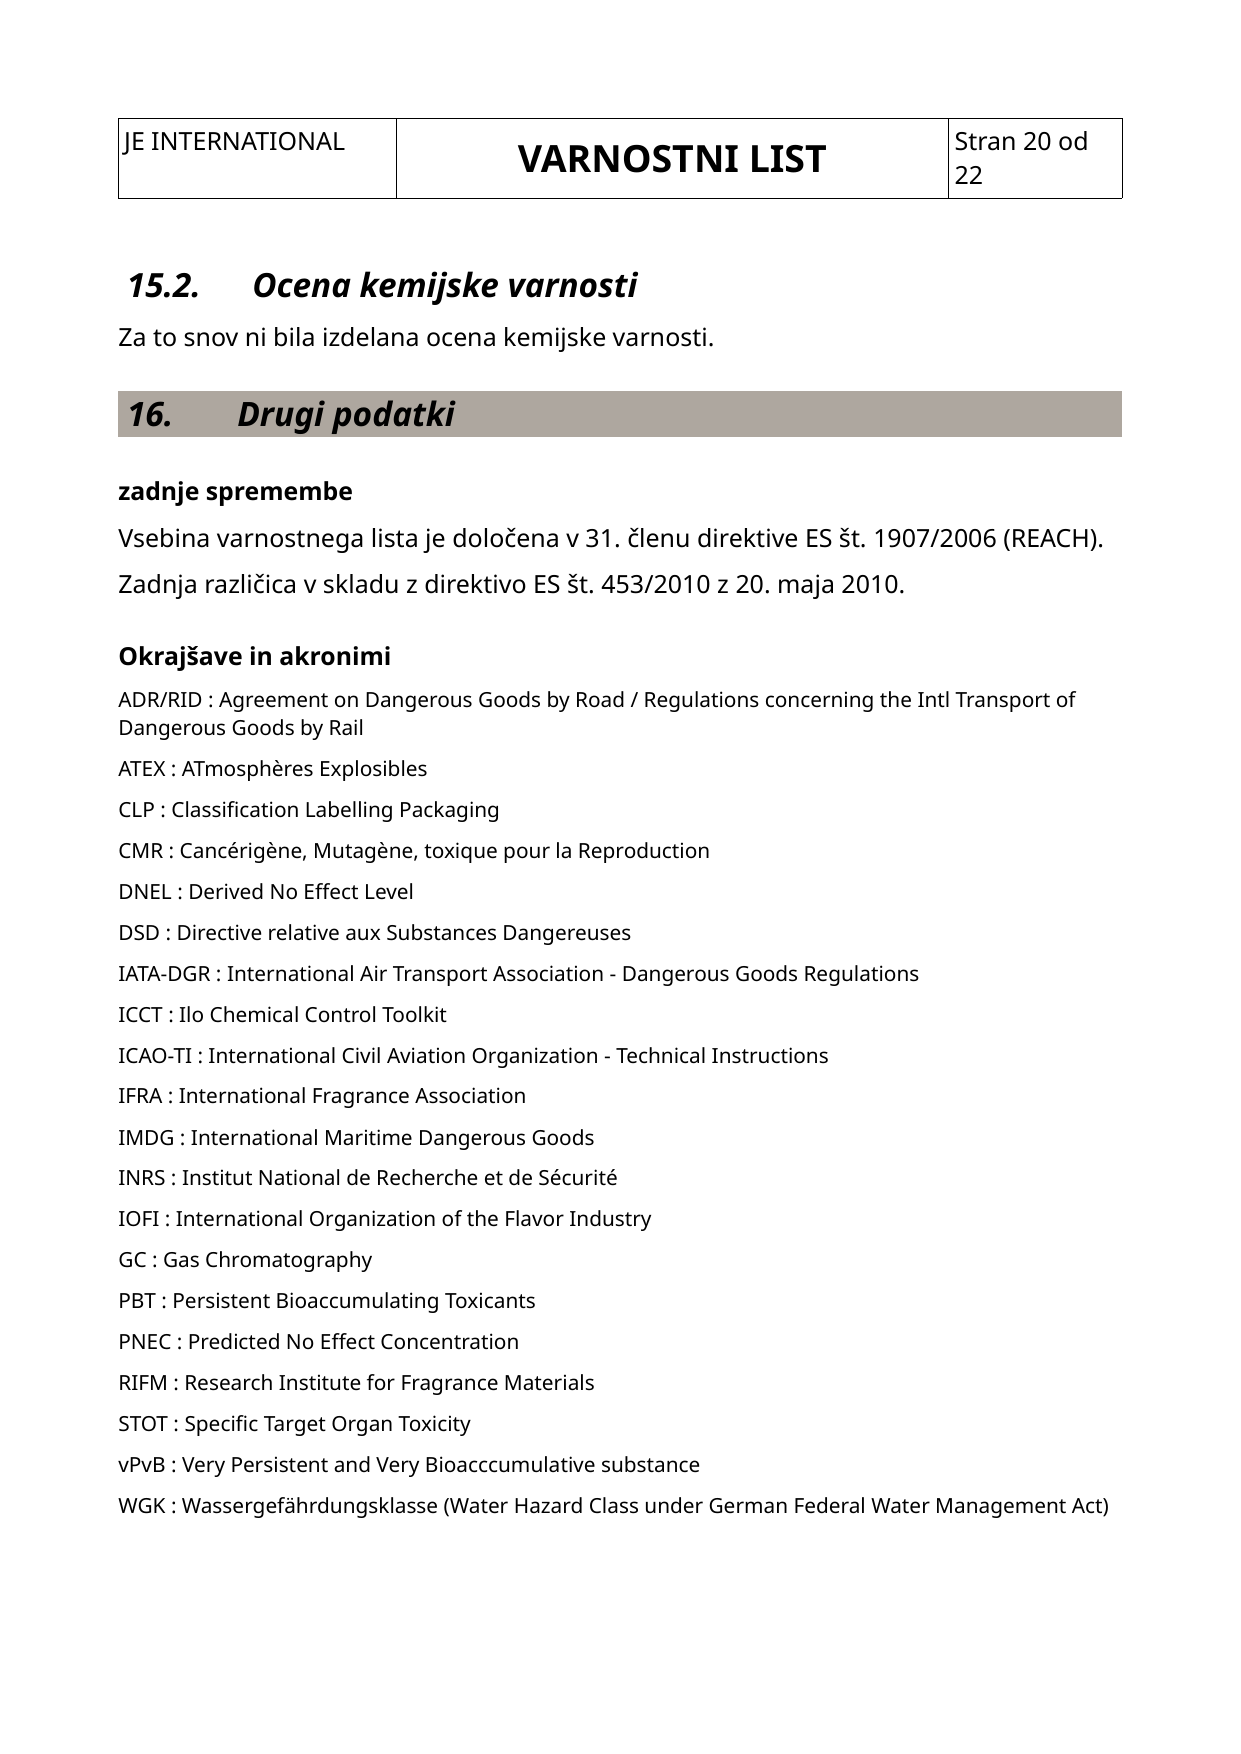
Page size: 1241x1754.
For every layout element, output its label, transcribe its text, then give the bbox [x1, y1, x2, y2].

text PBT : Persistent Bioaccumulating Toxicants [118, 1286, 1122, 1315]
text CLP : Classification Labelling Packaging [118, 795, 1122, 823]
text IATA-DGR : International Air Transport Association - Dangerous Goods Regulations [118, 959, 1122, 987]
text RIFM : Research Institute for Fragrance Materials [118, 1368, 1122, 1397]
text IFRA : International Fragrance Association [118, 1082, 1122, 1110]
text ATEX : ATmosphères Explosibles [118, 754, 1122, 783]
text GC : Gas Chromatography [118, 1245, 1122, 1274]
text DSD : Directive relative aux Substances Dangereuses [118, 918, 1122, 946]
text ICCT : Ilo Chemical Control Toolkit [118, 1000, 1122, 1028]
text IOFI : International Organization of the Flavor Industry [118, 1204, 1122, 1233]
subtitle zadnje spremembe [118, 474, 1122, 508]
text ADR/RID : Agreement on Dangerous Goods by Road / Regulations concerning the Intl Transport of Dangerous Goods by Rail [118, 685, 1122, 742]
text PNEC : Predicted No Effect Concentration [118, 1327, 1122, 1356]
text vPvB : Very Persistent and Very Bioacccumulative substance [118, 1450, 1122, 1478]
text Za to snov ni bila izdelana ocena kemijske varnosti. [118, 319, 1122, 353]
text ICAO-TI : International Civil Aviation Organization - Technical Instructions [118, 1041, 1122, 1069]
text STOT : Specific Target Organ Toxicity [118, 1409, 1122, 1438]
subtitle Okrajšave in akronimi [118, 638, 1122, 672]
text DNEL : Derived No Effect Level [118, 877, 1122, 905]
text INRS : Institut National de Recherche et de Sécurité [118, 1163, 1122, 1192]
text CMR : Cancérigène, Mutagène, toxique pour la Reproduction [118, 836, 1122, 864]
text Vsebina varnostnega lista je določena v 31. členu direktive ES št. 1907/2006 (REACH). [118, 520, 1122, 554]
text IMDG : International Maritime Dangerous Goods [118, 1123, 1122, 1151]
text Zadnja različica v skladu z direktivo ES št. 453/2010 z 20. maja 2010. [118, 567, 1122, 601]
subtitle Ocena kemijske varnosti [118, 261, 1122, 307]
subtitle Drugi podatki [118, 391, 1122, 437]
text WGK : Wassergefährdungsklasse (Water Hazard Class under German Federal Water Management Act) [118, 1491, 1122, 1519]
